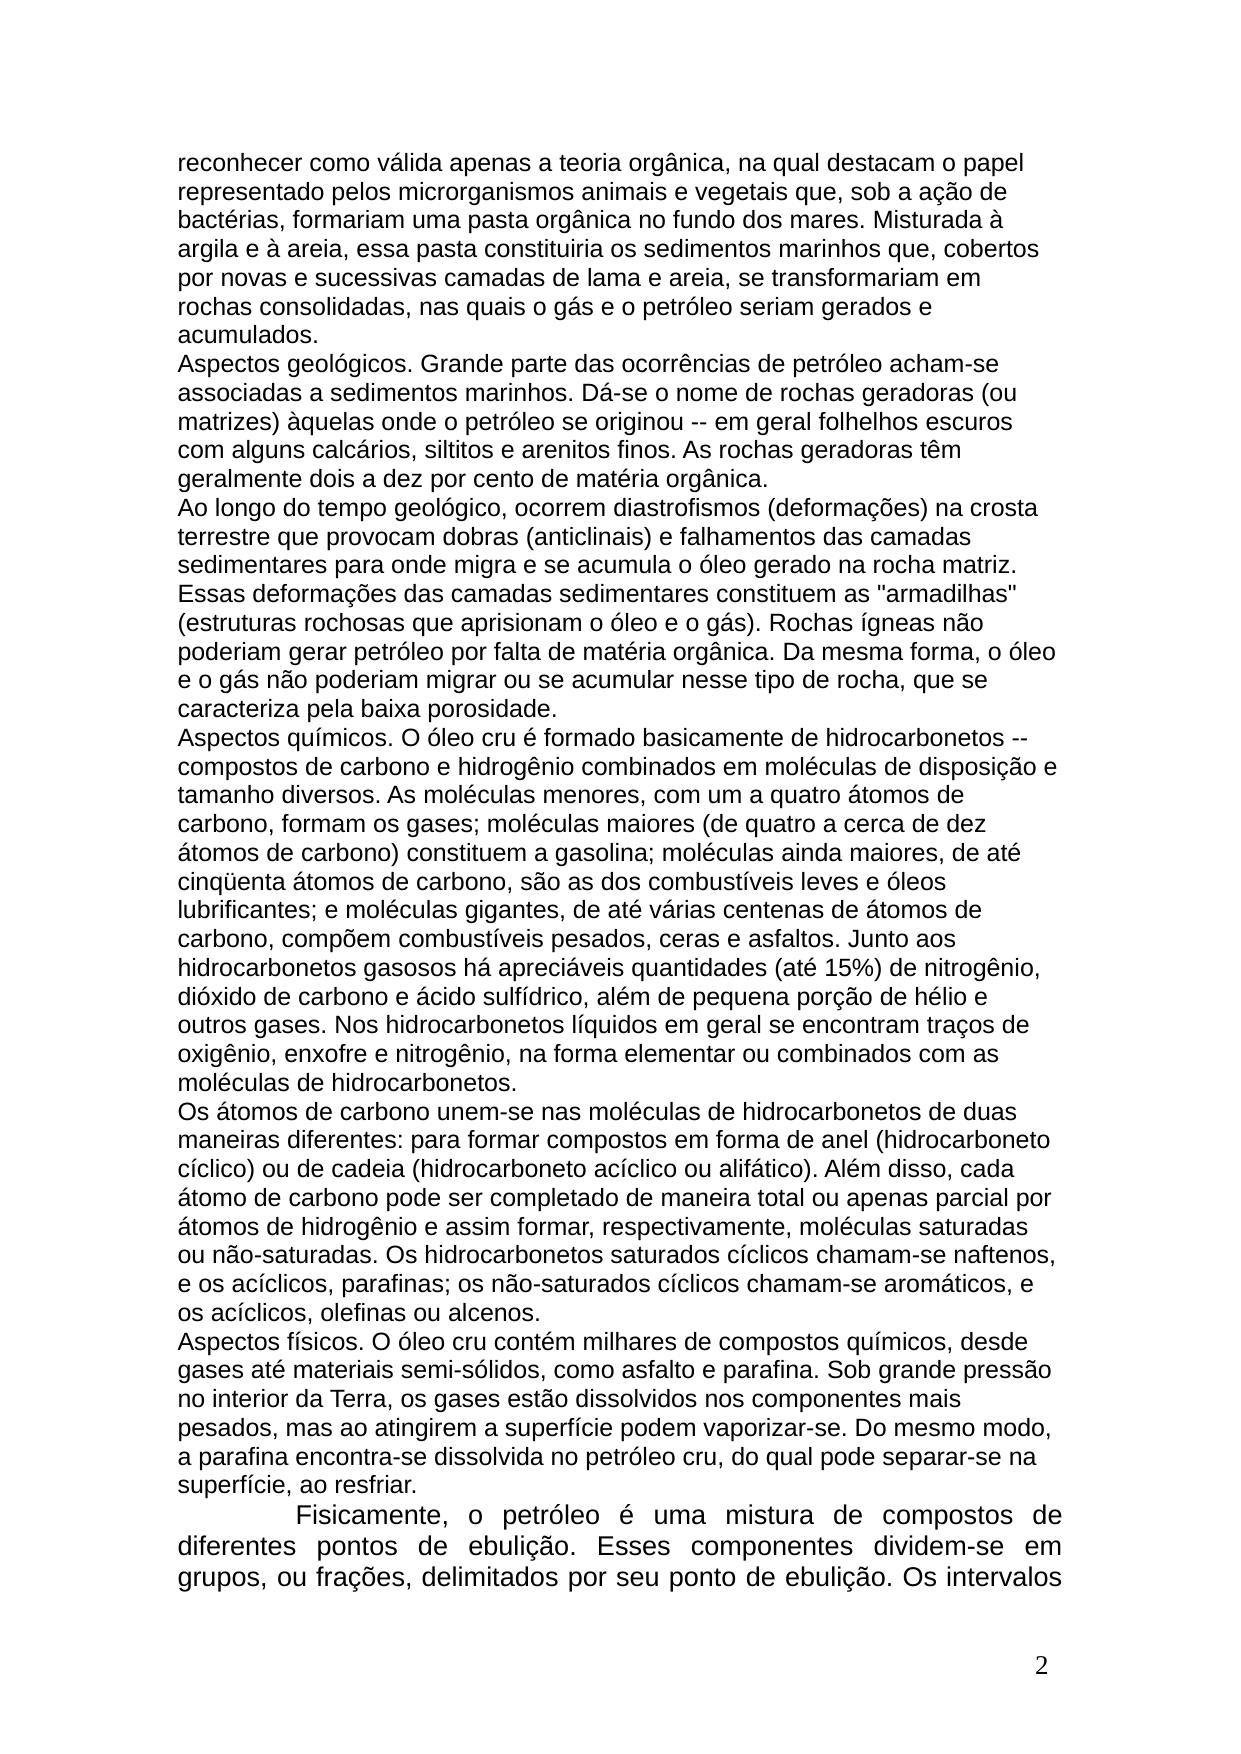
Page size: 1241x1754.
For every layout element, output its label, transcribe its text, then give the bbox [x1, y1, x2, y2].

text Aspectos físicos. O óleo cru contém milhares de compostos químicos, desde gases até materiais semi-sólidos, como asfalto e parafina. Sob grande pressão no interior da Terra, os gases estão dissolvidos nos componentes mais pesados, mas ao atingirem a superfície podem vaporizar-se. Do mesmo modo, a parafina encontra-se dissolvida no petróleo cru, do qual pode separar-se na superfície, ao resfriar. [177, 1326, 1063, 1499]
text Ao longo do tempo geológico, ocorrem diastrofismos (deformações) na crosta terrestre que provocam dobras (anticlinais) e falhamentos das camadas sedimentares para onde migra e se acumula o óleo gerado na rocha matriz. Essas deformações das camadas sedimentares constituem as "armadilhas" (estruturas rochosas que aprisionam o óleo e o gás). Rochas ígneas não poderiam gerar petróleo por falta de matéria orgânica. Da mesma forma, o óleo e o gás não poderiam migrar ou se acumular nesse tipo de rocha, que se caracteriza pela baixa porosidade. [177, 493, 1063, 723]
text Aspectos químicos. O óleo cru é formado basicamente de hidrocarbonetos -- compostos de carbono e hidrogênio combinados em moléculas de disposição e tamanho diversos. As moléculas menores, com um a quatro átomos de carbono, formam os gases; moléculas maiores (de quatro a cerca de dez átomos de carbono) constituem a gasolina; moléculas ainda maiores, de até cinqüenta átomos de carbono, são as dos combustíveis leves e óleos lubrificantes; e moléculas gigantes, de até várias centenas de átomos de carbono, compõem combustíveis pesados, ceras e asfaltos. Junto aos hidrocarbonetos gasosos há apreciáveis quantidades (até 15%) de nitrogênio, dióxido de carbono e ácido sulfídrico, além de pequena porção de hélio e outros gases. Nos hidrocarbonetos líquidos em geral se encontram traços de oxigênio, enxofre e nitrogênio, na forma elementar ou combinados com as moléculas de hidrocarbonetos. [177, 723, 1063, 1096]
text reconhecer como válida apenas a teoria orgânica, na qual destacam o papel representado pelos microrganismos animais e vegetais que, sob a ação de bactérias, formariam uma pasta orgânica no fundo dos mares. Misturada à argila e à areia, essa pasta constituiria os sedimentos marinhos que, cobertos por novas e sucessivas camadas de lama e areia, se transformariam em rochas consolidadas, nas quais o gás e o petróleo seriam gerados e acumulados. [177, 148, 1063, 349]
text Os átomos de carbono unem-se nas moléculas de hidrocarbonetos de duas maneiras diferentes: para formar compostos em forma de anel (hidrocarboneto cíclico) ou de cadeia (hidrocarboneto acíclico ou alifático). Além disso, cada átomo de carbono pode ser completado de maneira total ou apenas parcial por átomos de hidrogênio e assim formar, respectivamente, moléculas saturadas ou não-saturadas. Os hidrocarbonetos saturados cíclicos chamam-se naftenos, e os acíclicos, parafinas; os não-saturados cíclicos chamam-se aromáticos, e os acíclicos, olefinas ou alcenos. [177, 1096, 1063, 1326]
text Aspectos geológicos. Grande parte das ocorrências de petróleo acham-se associadas a sedimentos marinhos. Dá-se o nome de rochas geradoras (ou matrizes) àquelas onde o petróleo se originou -- em geral folhelhos escuros com alguns calcários, siltitos e arenitos finos. As rochas geradoras têm geralmente dois a dez por cento de matéria orgânica. [177, 349, 1063, 493]
text Fisicamente, o petróleo é uma mistura de compostos de diferentes pontos de ebulição. Esses componentes dividem-se em grupos, ou frações, delimitados por seu ponto de ebulição. Os intervalos [177, 1499, 1063, 1593]
